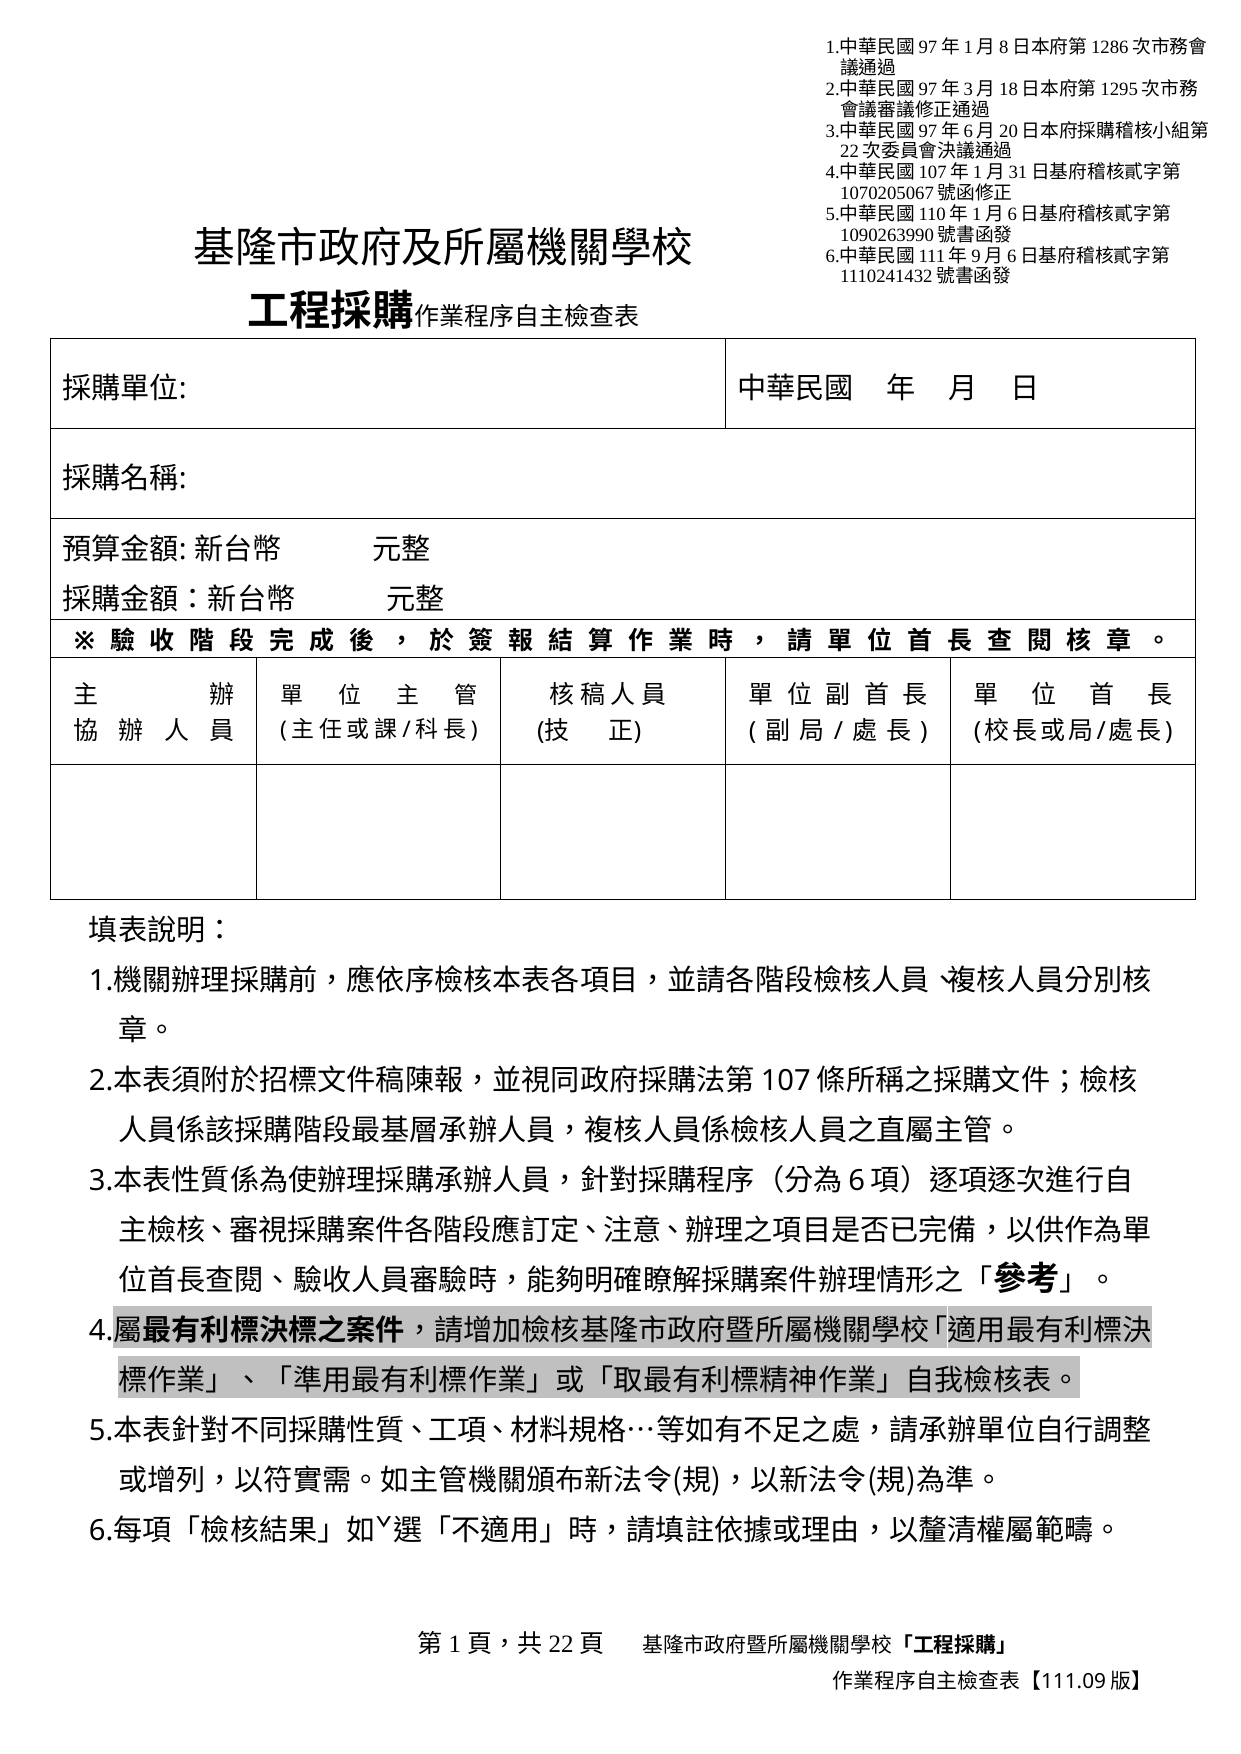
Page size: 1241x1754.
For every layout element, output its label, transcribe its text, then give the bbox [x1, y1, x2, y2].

text 5.中華民國110年1月6日基府稽核貳字第1090263990號書函發 [825, 204, 1209, 245]
text 基隆市政府及所屬機關學校 [89, 212, 798, 275]
text 填表說明： [89, 900, 1152, 950]
table_cell 單位副首長 (副局/處長) [726, 658, 950, 764]
table_cell [257, 765, 500, 899]
table_cell 核 稿 人 員 (技 正) [501, 658, 725, 764]
text 3.中華民國97年6月20日本府採購稽核小組第22次委員會決議通過 [825, 120, 1209, 162]
table_cell ※驗收階段完成後，於簽報結算作業時，請單位首長查閱核章。 [51, 620, 1195, 657]
text 6.中華民國111年9月6日基府稽核貳字第1110241432號書函發 [825, 245, 1209, 287]
text 2.本表須附於招標文件稿陳報，並視同政府採購法第107條所稱之採購文件；檢核人員係該採購階段最基層承辦人員，複核人員係檢核人員之直屬主管。 [89, 1050, 1152, 1150]
table_cell [51, 765, 256, 899]
table_header 採購單位: [51, 339, 725, 428]
table_cell 單位主管 (主任或課/科長) [257, 658, 500, 764]
table_header 中華民國 年 月 日 [726, 339, 1195, 428]
table_cell [726, 765, 950, 899]
text 1.機關辦理採購前，應依序檢核本表各項目，並請各階段檢核人員、複核人員分別核章。 [89, 950, 1152, 1050]
text 2.中華民國97年3月18日本府第1295次市務會議審議修正通過 [825, 79, 1209, 120]
table_cell [501, 765, 725, 899]
table_cell [951, 765, 1195, 899]
text 4.中華民國107年1月31日基府稽核貳字第1070205067號函修正 [825, 162, 1209, 204]
text 1.中華民國97年1月8日本府第1286次市務會議通過 [825, 37, 1209, 79]
table_cell 單位首長 (校長或局/處長) [951, 658, 1195, 764]
text 工程採購作業程序自主檢查表 [89, 275, 798, 337]
table_cell 預算金額: 新台幣 元整 採購金額：新台幣 元整 [51, 519, 1195, 619]
text 3.本表性質係為使辦理採購承辦人員，針對採購程序（分為6項）逐項逐次進行自主檢核、審視採購案件各階段應訂定、注意、辦理之項目是否已完備，以供作為單位首長查閱、驗收人員審驗時，能夠明確瞭解採購案件辦理情形之「參考」。 [89, 1150, 1152, 1300]
table_cell 主辦 協辦人員 [51, 658, 256, 764]
table_cell 採購名稱: [51, 429, 1195, 518]
text 4.屬最有利標決標之案件，請增加檢核基隆市政府暨所屬機關學校「適用最有利標決標作業」、「準用最有利標作業」或「取最有利標精神作業」自我檢核表。 [89, 1300, 1152, 1400]
text 5.本表針對不同採購性質、工項、材料規格…等如有不足之處，請承辦單位自行調整或增列，以符實需。如主管機關頒布新法令(規)，以新法令(規)為準。 [89, 1400, 1152, 1500]
text 6.每項「檢核結果」如ˇ選「不適用」時，請填註依據或理由，以釐清權屬範疇。 [89, 1500, 1152, 1550]
